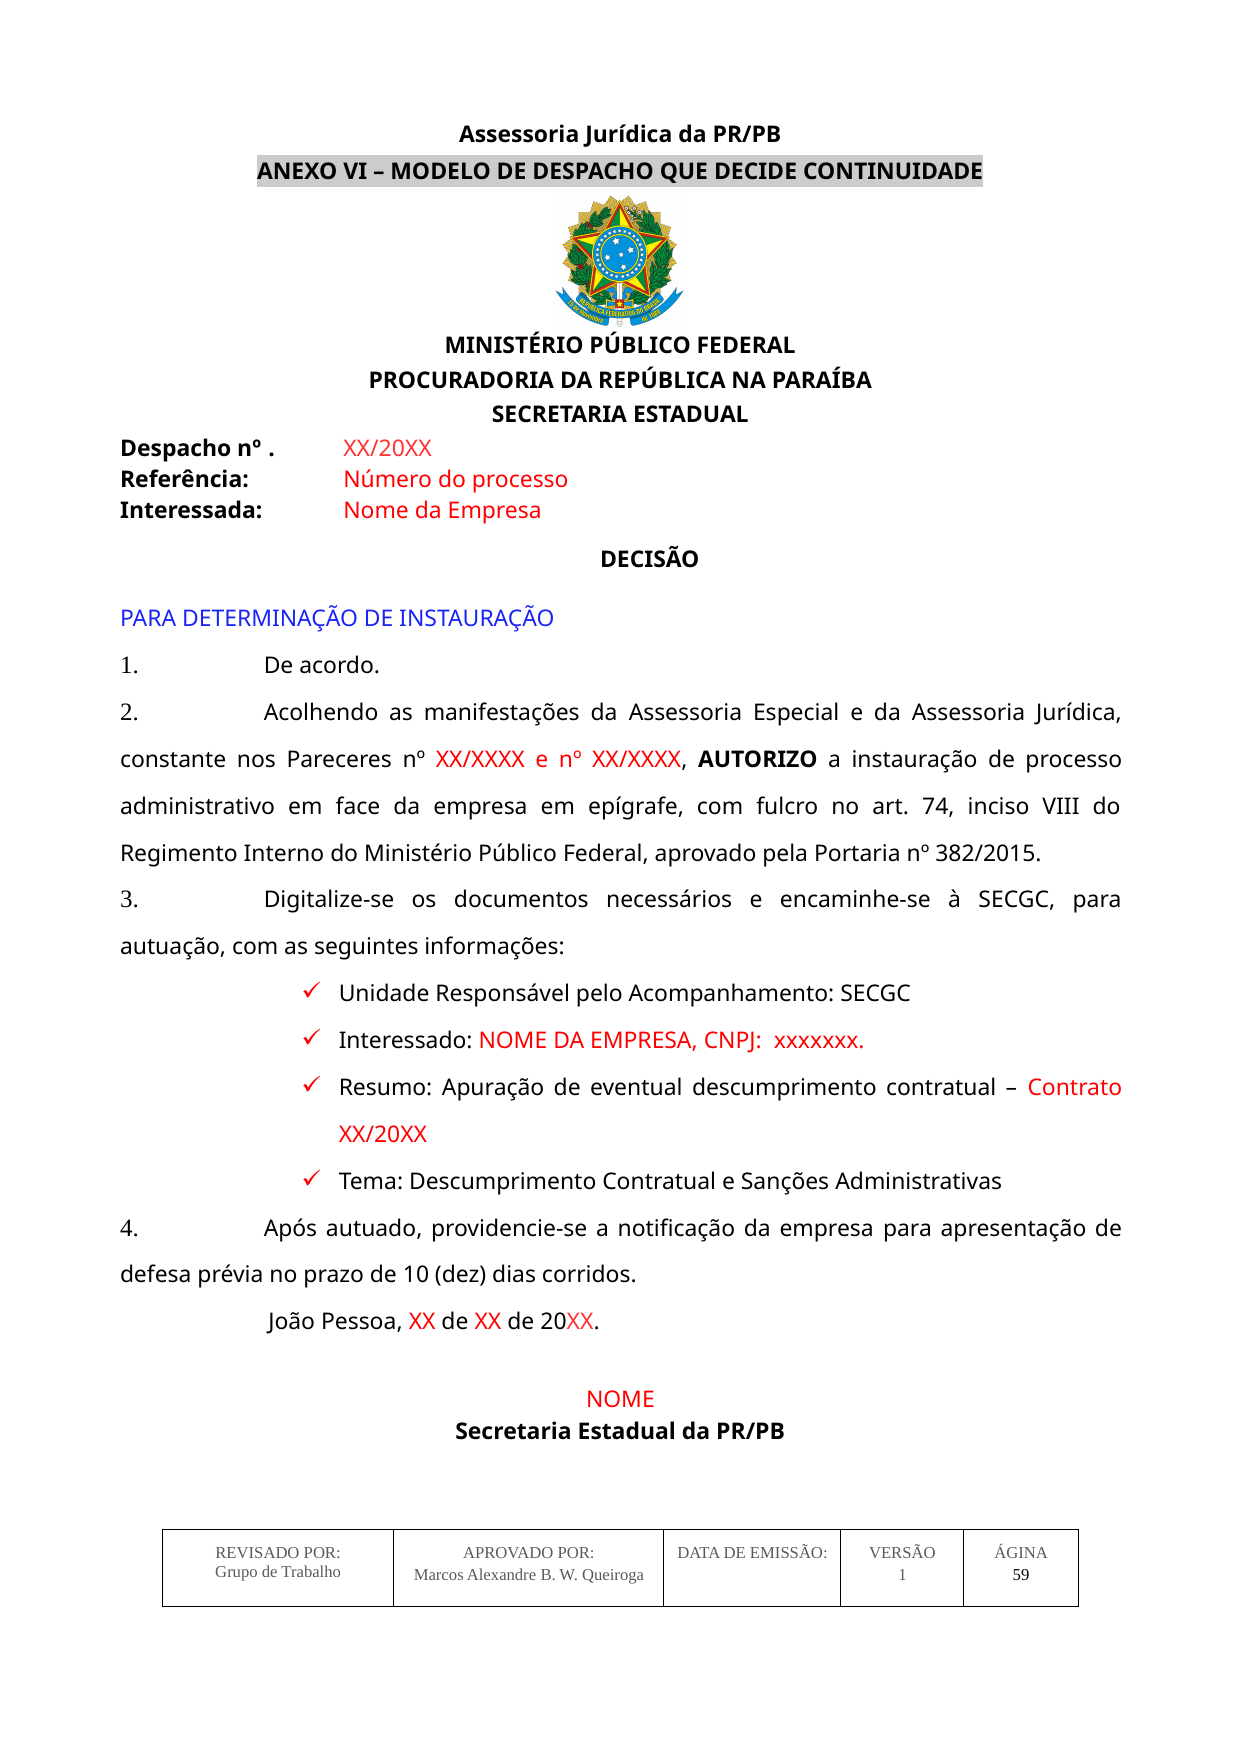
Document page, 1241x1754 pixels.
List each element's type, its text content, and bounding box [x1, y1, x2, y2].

text João Pessoa, XX de XX de 20XX. [118, 1305, 1122, 1336]
text PARA DETERMINAÇÃO DE INSTAURAÇÃO [120, 602, 1122, 633]
list De acordo. [120, 649, 1122, 680]
list Digitalize-se os documentos necessários e encaminhe-se à SECGC, para autuação, com as seguintes informações: [120, 883, 1122, 961]
text NOME [118, 1383, 1122, 1414]
text Assessoria Jurídica da PR/PB [118, 118, 1122, 149]
text Secretaria Estadual da PR/PB [118, 1414, 1122, 1446]
subtitle ANEXO VI – MODELO DE DESPACHO QUE DECIDE CONTINUIDADE [118, 155, 1122, 187]
text Referência: Número do processo [120, 463, 1122, 494]
text Interessada: Nome da Empresa [120, 494, 1122, 526]
list Interessado: NOME DA EMPRESA, CNPJ: xxxxxxx. [301, 1024, 1122, 1055]
list Unidade Responsável pelo Acompanhamento: SECGC [301, 977, 1122, 1008]
text DECISÃO [177, 543, 1122, 575]
text SECRETARIA ESTADUAL [118, 398, 1122, 429]
list Tema: Descumprimento Contratual e Sanções Administrativas [301, 1164, 1122, 1196]
list Após autuado, providencie-se a notificação da empresa para apresentação de defesa prévia no prazo de 10 (dez) dias corridos. [120, 1211, 1122, 1289]
text Despacho nº . XX/20XX [120, 432, 1122, 463]
text MINISTÉRIO PÚBLICO FEDERAL [118, 329, 1122, 361]
text PROCURADORIA DA REPÚBLICA NA PARAÍBA [118, 364, 1122, 395]
list Acolhendo as manifestações da Assessoria Especial e da Assessoria Jurídica, constante nos Pareceres nº XX/XXXX e nº XX/XXXX, AUTORIZO a instauração de processo administrativo em face da empresa em epígrafe, com fulcro no art. 74, inciso VIII do Regimento Interno do Ministério Público Federal, aprovado pela Portaria nº 382/2015. [120, 696, 1122, 868]
list Resumo: Apuração de eventual descumprimento contratual – Contrato XX/20XX [301, 1071, 1122, 1149]
